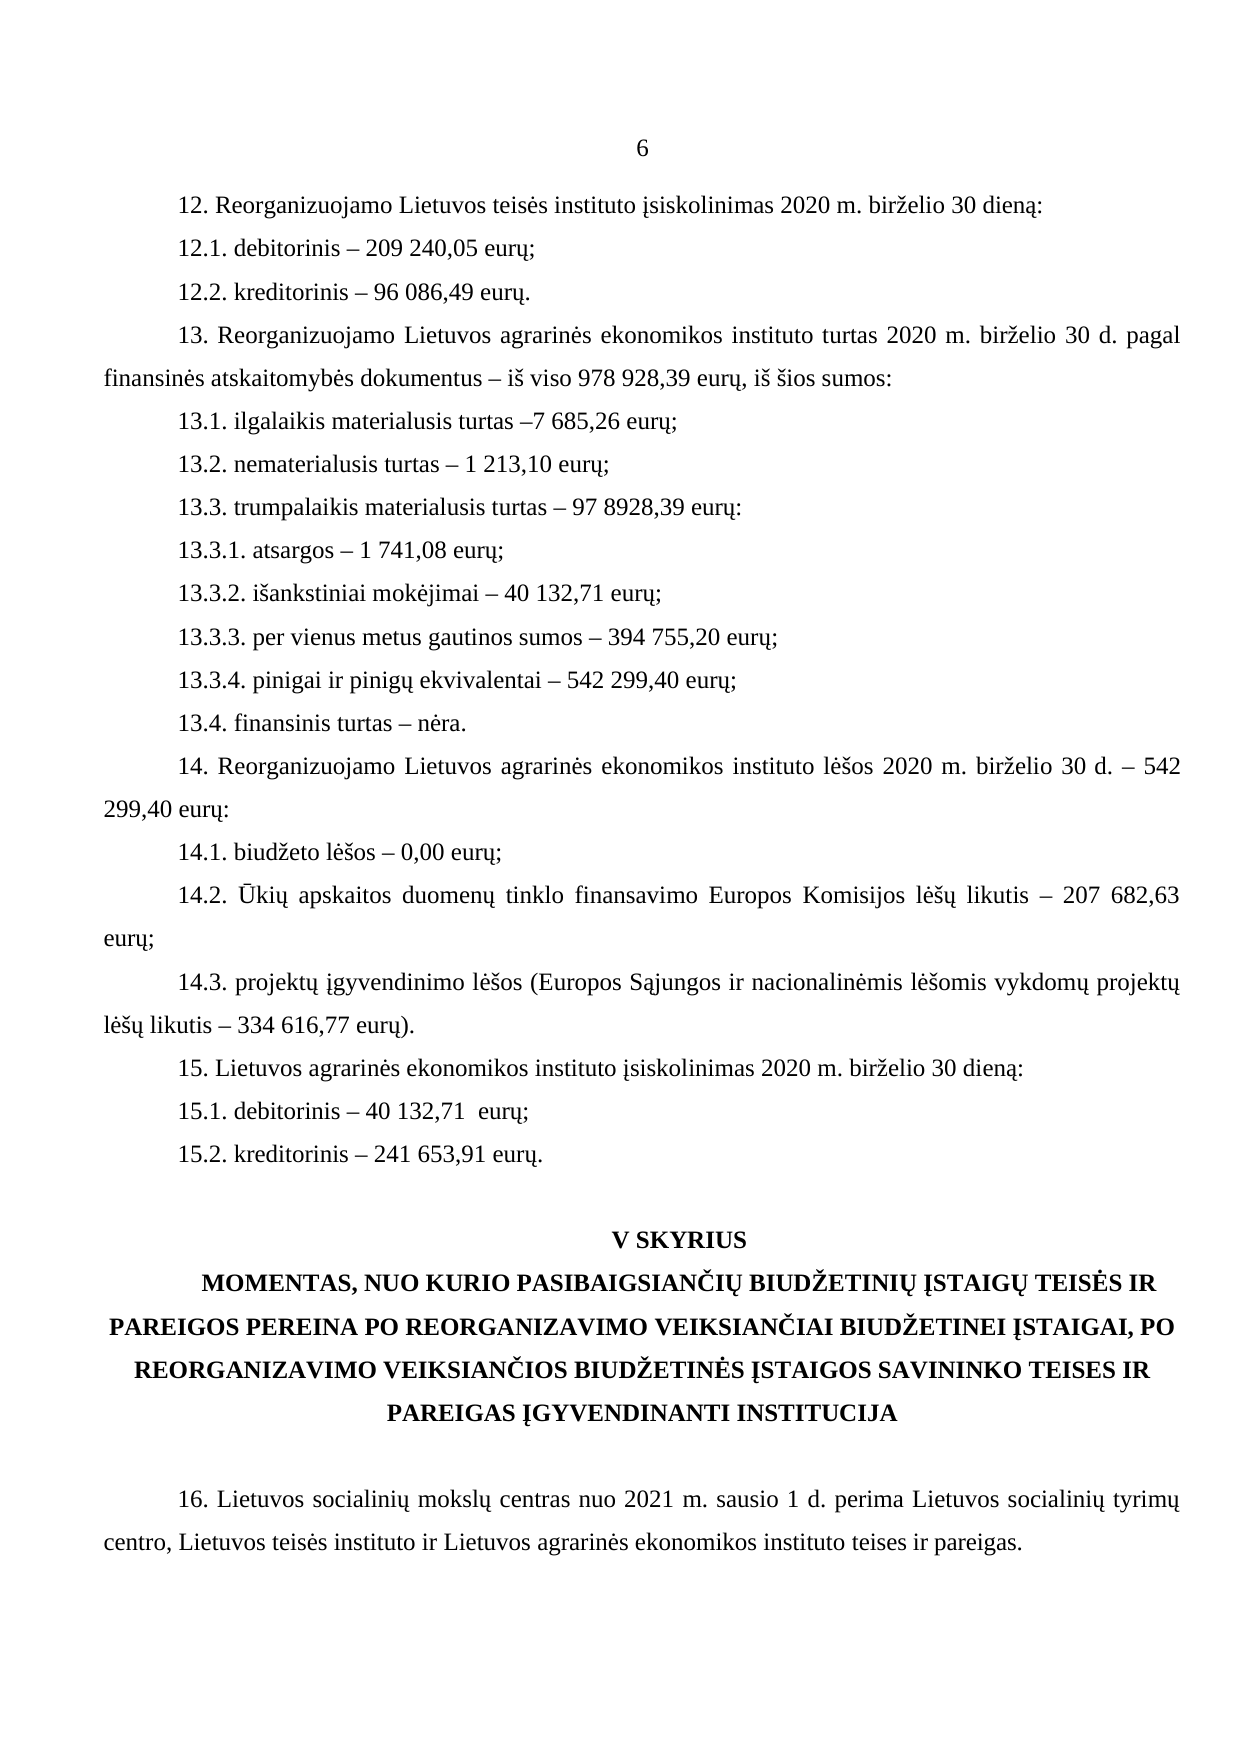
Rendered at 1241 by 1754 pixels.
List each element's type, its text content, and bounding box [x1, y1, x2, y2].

text 15.1. debitorinis – 40 132,71 eurų; [103, 1096, 1181, 1125]
text 13.3.3. per vienus metus gautinos sumos – 394 755,20 eurų; [103, 622, 1181, 650]
text 14. Reorganizuojamo Lietuvos agrarinės ekonomikos instituto lėšos 2020 m. birželio 30 d. – 542 299,40 eurų: [103, 751, 1181, 823]
text V SKYRIUS [103, 1225, 1181, 1254]
text 13.3.4. pinigai ir pinigų ekvivalentai – 542 299,40 eurų; [103, 665, 1181, 693]
text 13.3. trumpalaikis materialusis turtas – 97 8928,39 eurų: [103, 492, 1181, 521]
text 13.4. finansinis turtas – nėra. [103, 708, 1181, 737]
text 12.1. debitorinis – 209 240,05 eurų; [103, 233, 1181, 262]
text 12.2. kreditorinis – 96 086,49 eurų. [103, 277, 1181, 305]
text 13. Reorganizuojamo Lietuvos agrarinės ekonomikos instituto turtas 2020 m. birželio 30 d. pagal finansinės atskaitomybės dokumentus – iš viso 978 928,39 eurų, iš šios sumos: [103, 320, 1181, 392]
text 13.3.2. išankstiniai mokėjimai – 40 132,71 eurų; [103, 578, 1181, 607]
text MOMENTAS, NUO KURIO PASIBAIGSIANČIŲ BIUDŽETINIŲ ĮSTAIGŲ TEISĖS IR PAREIGOS PEREINA PO REORGANIZAVIMO VEIKSIANČIAI BIUDŽETINEI ĮSTAIGAI, PO REORGANIZAVIMO VEIKSIANČIOS BIUDŽETINĖS ĮSTAIGOS SAVININKO TEISES IR PAREIGAS ĮGYVENDINANTI INSTITUCIJA [103, 1268, 1181, 1427]
text 14.1. biudžeto lėšos – 0,00 eurų; [103, 837, 1181, 866]
text 13.1. ilgalaikis materialusis turtas –7 685,26 eurų; [103, 406, 1181, 435]
text 13.3.1. atsargos – 1 741,08 eurų; [103, 535, 1181, 564]
text 13.2. nematerialusis turtas – 1 213,10 eurų; [103, 449, 1181, 478]
text 15. Lietuvos agrarinės ekonomikos instituto įsiskolinimas 2020 m. birželio 30 dieną: [103, 1053, 1181, 1082]
text 14.2. Ūkių apskaitos duomenų tinklo finansavimo Europos Komisijos lėšų likutis – 207 682,63 eurų; [103, 880, 1181, 952]
text 15.2. kreditorinis – 241 653,91 eurų. [103, 1139, 1181, 1168]
text 12. Reorganizuojamo Lietuvos teisės instituto įsiskolinimas 2020 m. birželio 30 dieną: [103, 190, 1181, 219]
text 14.3. projektų įgyvendinimo lėšos (Europos Sąjungos ir nacionalinėmis lėšomis vykdomų projektų lėšų likutis – 334 616,77 eurų). [103, 967, 1181, 1038]
text 16. Lietuvos socialinių mokslų centras nuo 2021 m. sausio 1 d. perima Lietuvos socialinių tyrimų centro, Lietuvos teisės instituto ir Lietuvos agrarinės ekonomikos instituto teises ir pareigas. [103, 1484, 1181, 1556]
